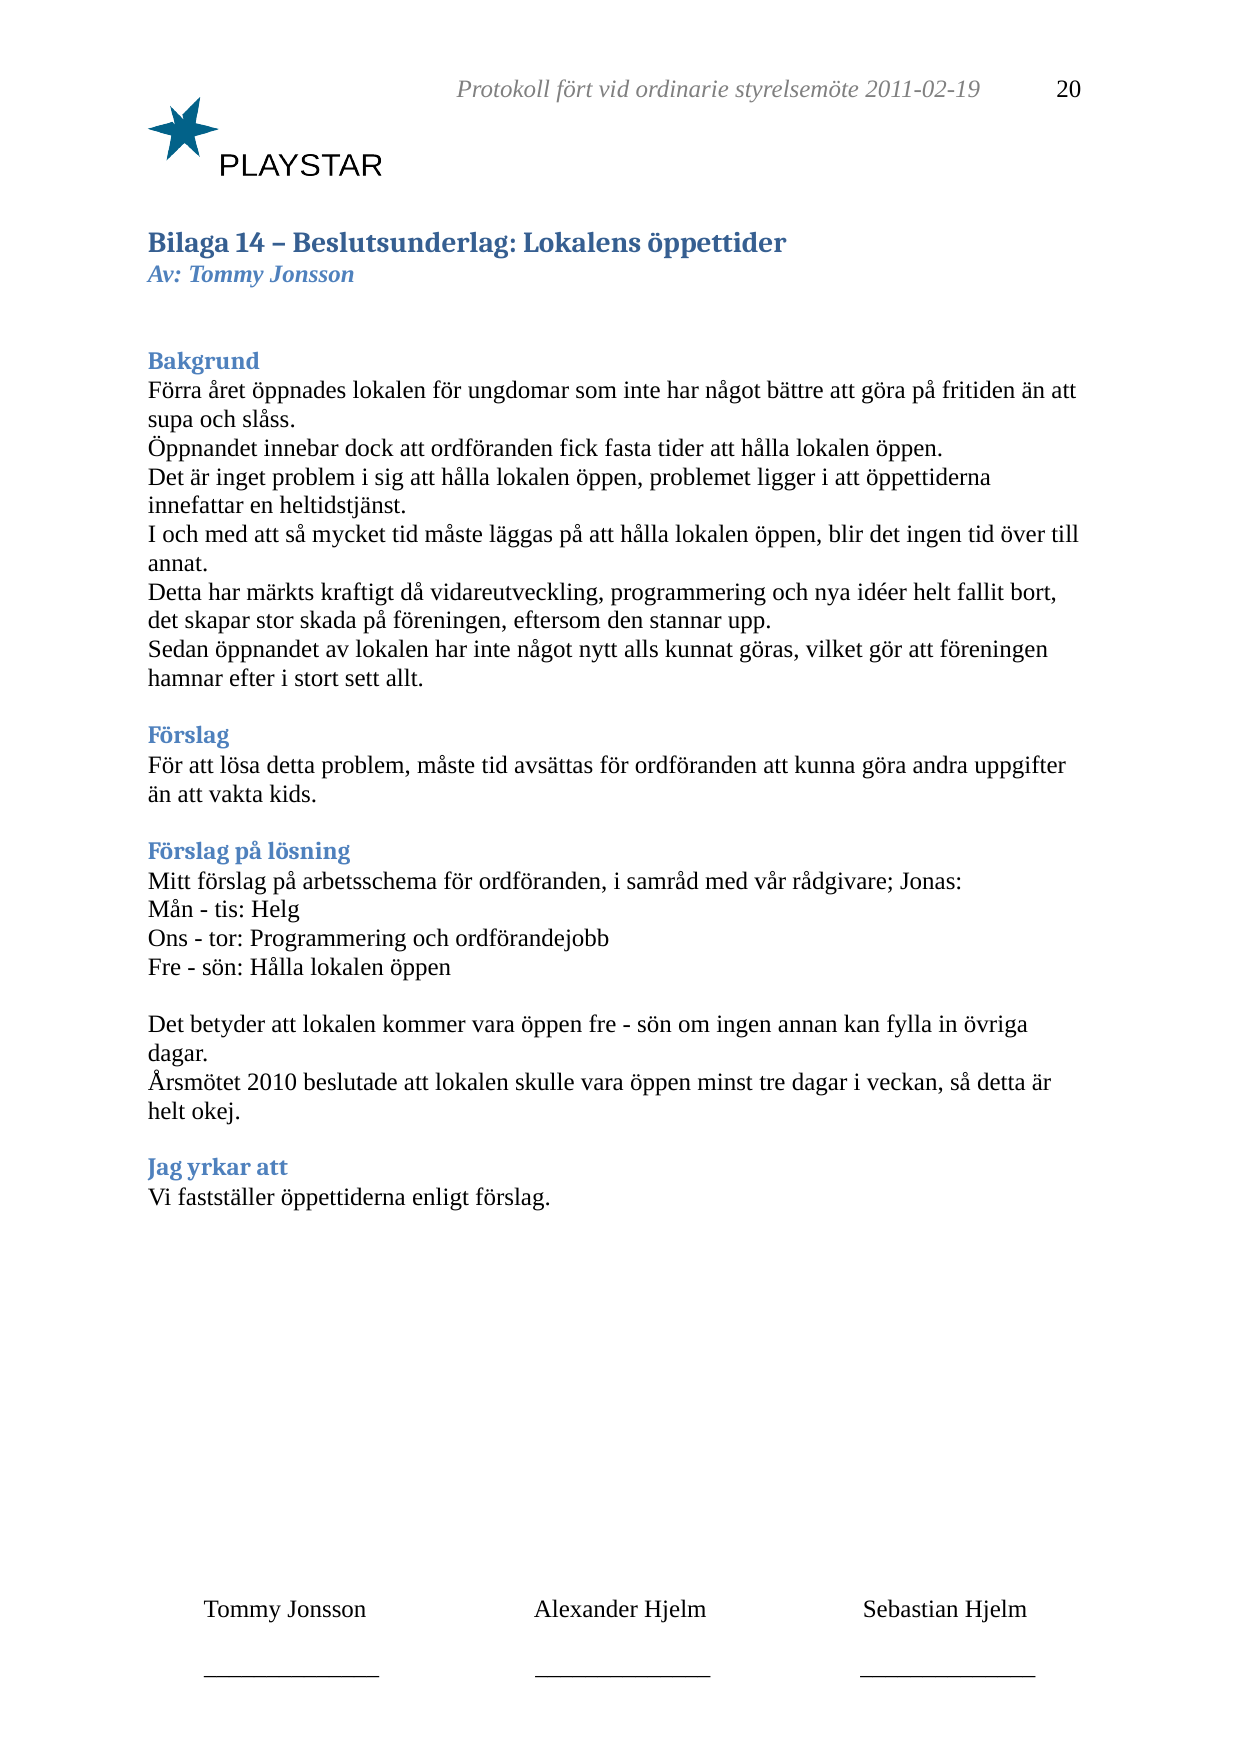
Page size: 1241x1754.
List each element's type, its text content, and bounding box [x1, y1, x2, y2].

text Av: Tommy Jonsson [148, 259, 1092, 288]
text Bakgrund Förra året öppnades lokalen för ungdomar som inte har något bättre att göra på fritiden än att supa och slåss. Öppnandet innebar dock att ordföranden fick fasta tider att hålla lokalen öppen. Det är inget problem i sig att hålla lokalen öppen, problemet ligger i att öppettiderna innefattar en heltidstjänst. I och med att så mycket tid måste läggas på att hålla lokalen öppen, blir det ingen tid över till annat. Detta har märkts kraftigt då vidareutveckling, programmering och nya idéer helt fallit bort, det skapar stor skada på föreningen, eftersom den stannar upp. Sedan öppnandet av lokalen har inte något nytt alls kunnat göras, vilket gör att föreningen hamnar efter i stort sett allt. Förslag För att lösa detta problem, måste tid avsättas för ordföranden att kunna göra andra uppgifter än att vakta kids. Förslag på lösning Mitt förslag på arbetsschema för ordföranden, i samråd med vår rådgivare; Jonas: Mån - tis: Helg Ons - tor: Programmering och ordförandejobb Fre - sön: Hålla lokalen öppen Det betyder att lokalen kommer vara öppen fre - sön om ingen annan kan fylla in övriga dagar. Årsmötet 2010 beslutade att lokalen skulle vara öppen minst tre dagar i veckan, så detta är helt okej. Jag yrkar att Vi fastställer öppettiderna enligt förslag. [148, 346, 1092, 1211]
subtitle Bilaga 14 – Beslutsunderlag: Lokalens öppettider [148, 226, 1092, 259]
